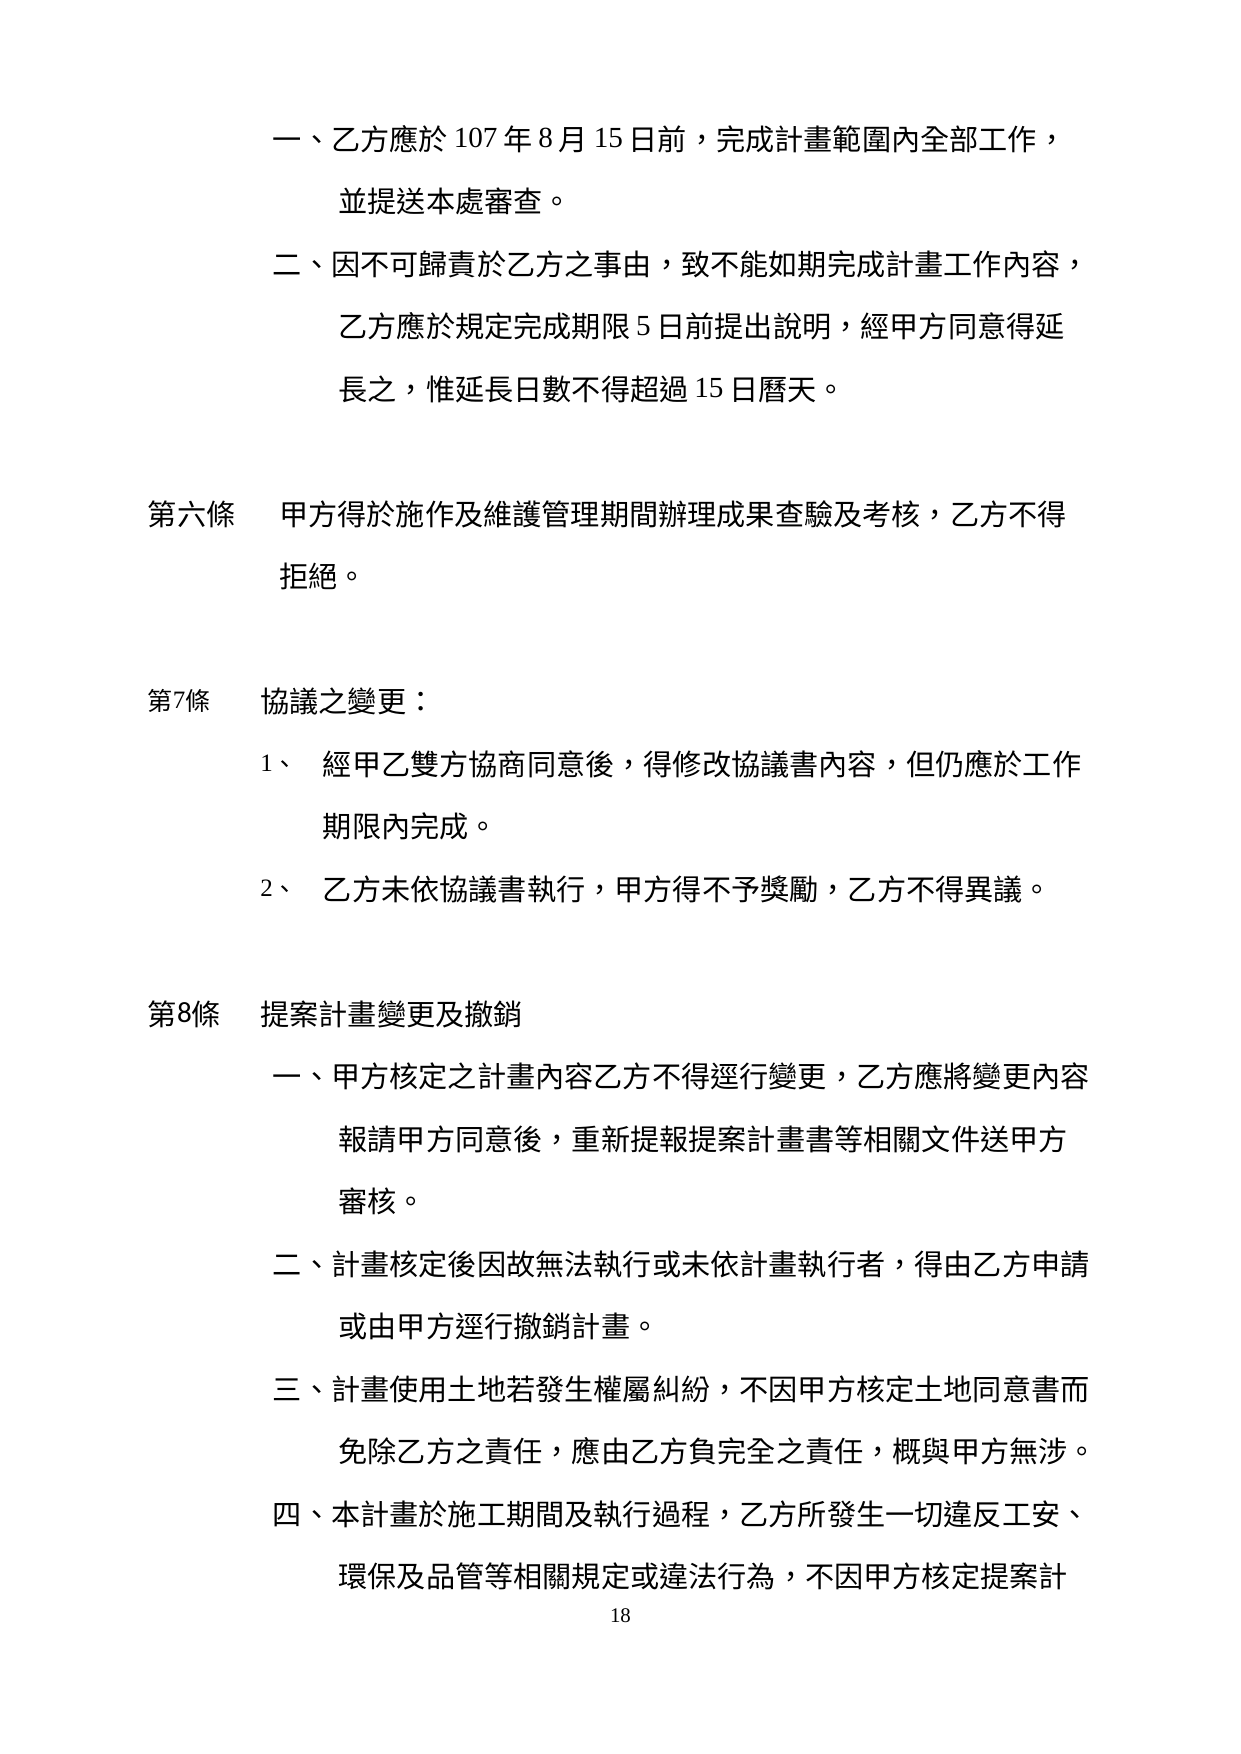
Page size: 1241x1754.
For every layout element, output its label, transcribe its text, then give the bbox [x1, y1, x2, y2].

text 一、乙方應於107年8月15日前，完成計畫範圍內全部工作，並提送本處審查。 [273, 96, 1092, 221]
list 提案計畫變更及撤銷 [148, 971, 1092, 1033]
text 第六條 甲方得於施作及維護管理期間辦理成果查驗及考核，乙方不得拒絕。 [148, 471, 1092, 596]
text 二、因不可歸責於乙方之事由，致不能如期完成計畫工作內容，乙方應於規定完成期限5日前提出說明，經甲方同意得延長之，惟延長日數不得超過15日曆天。 [273, 221, 1092, 408]
text 二、計畫核定後因故無法執行或未依計畫執行者，得由乙方申請或由甲方逕行撤銷計畫。 [273, 1221, 1092, 1346]
list 協議之變更： [148, 658, 1092, 721]
text 三、計畫使用土地若發生權屬糾紛，不因甲方核定土地同意書而免除乙方之責任，應由乙方負完全之責任，概與甲方無涉。 [273, 1346, 1092, 1471]
list 經甲乙雙方協商同意後，得修改協議書內容，但仍應於工作期限內完成。 [260, 721, 1092, 846]
text 四、本計畫於施工期間及執行過程，乙方所發生一切違反工安、環保及品管等相關規定或違法行為，不因甲方核定提案計 [273, 1471, 1092, 1596]
text 一、甲方核定之計畫內容乙方不得逕行變更，乙方應將變更內容報請甲方同意後，重新提報提案計畫書等相關文件送甲方審核。 [273, 1033, 1092, 1221]
list 乙方未依協議書執行，甲方得不予獎勵，乙方不得異議。 [260, 846, 1092, 908]
